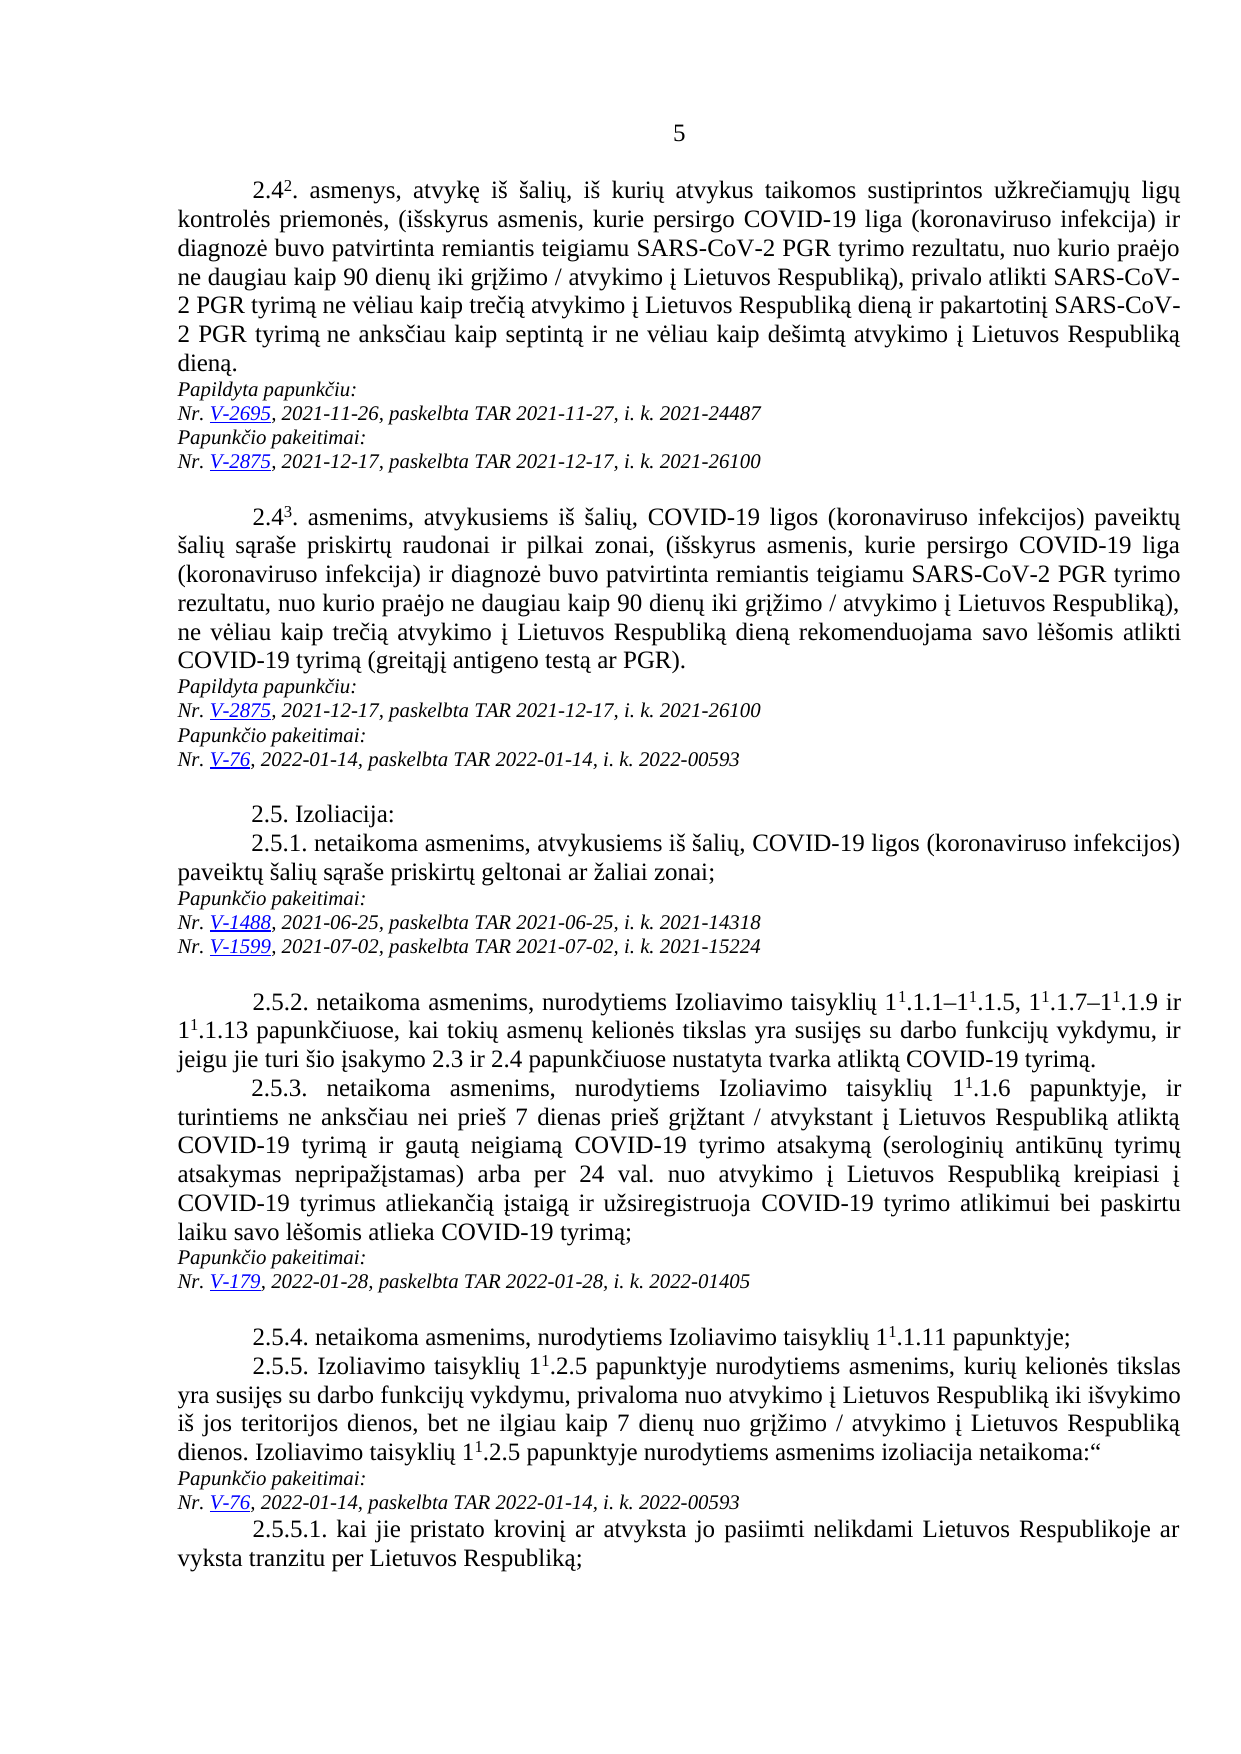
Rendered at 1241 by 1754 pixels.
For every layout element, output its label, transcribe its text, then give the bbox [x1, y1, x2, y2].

text 2.5.2. netaikoma asmenims, nurodytiems Izoliavimo taisyklių 11.1.1–11.1.5, 11.1.7–11.1.9 ir 11.1.13 papunkčiuose, kai tokių asmenų kelionės tikslas yra susijęs su darbo funkcijų vykdymu, ir jeigu jie turi šio įsakymo 2.3 ir 2.4 papunkčiuose nustatyta tvarka atliktą COVID-19 tyrimą. [177, 987, 1181, 1073]
text Nr. V-2695, 2021-11-26, paskelbta TAR 2021-11-27, i. k. 2021-24487 [177, 401, 1181, 425]
text 2.5.5.1. kai jie pristato krovinį ar atvyksta jo pasiimti nelikdami Lietuvos Respublikoje ar vyksta tranzitu per Lietuvos Respubliką; [177, 1514, 1181, 1572]
text Papunkčio pakeitimai: [177, 722, 1181, 747]
text 2.42. asmenys, atvykę iš šalių, iš kurių atvykus taikomos sustiprintos užkrečiamųjų ligų kontrolės priemonės, (išskyrus asmenis, kurie persirgo COVID-19 liga (koronaviruso infekcija) ir diagnozė buvo patvirtinta remiantis teigiamu SARS-CoV-2 PGR tyrimo rezultatu, nuo kurio praėjo ne daugiau kaip 90 dienų iki grįžimo / atvykimo į Lietuvos Respubliką), privalo atlikti SARS-CoV-2 PGR tyrimą ne vėliau kaip trečią atvykimo į Lietuvos Respubliką dieną ir pakartotinį SARS-CoV-2 PGR tyrimą ne anksčiau kaip septintą ir ne vėliau kaip dešimtą atvykimo į Lietuvos Respubliką dieną. [177, 176, 1181, 377]
text Nr. V-179, 2022-01-28, paskelbta TAR 2022-01-28, i. k. 2022-01405 [177, 1269, 1181, 1293]
text 2.5. Izoliacija: [177, 799, 1181, 828]
text Nr. V-1488, 2021-06-25, paskelbta TAR 2021-06-25, i. k. 2021-14318 [177, 910, 1181, 934]
text Papunkčio pakeitimai: [177, 1466, 1181, 1490]
text Nr. V-2875, 2021-12-17, paskelbta TAR 2021-12-17, i. k. 2021-26100 [177, 449, 1181, 473]
text 2.43. asmenims, atvykusiems iš šalių, COVID-19 ligos (koronaviruso infekcijos) paveiktų šalių sąraše priskirtų raudonai ir pilkai zonai, (išskyrus asmenis, kurie persirgo COVID-19 liga (koronaviruso infekcija) ir diagnozė buvo patvirtinta remiantis teigiamu SARS-CoV-2 PGR tyrimo rezultatu, nuo kurio praėjo ne daugiau kaip 90 dienų iki grįžimo / atvykimo į Lietuvos Respubliką), ne vėliau kaip trečią atvykimo į Lietuvos Respubliką dieną rekomenduojama savo lėšomis atlikti COVID-19 tyrimą (greitąjį antigeno testą ar PGR). [177, 502, 1181, 674]
text 2.5.5. Izoliavimo taisyklių 11.2.5 papunktyje nurodytiems asmenims, kurių kelionės tikslas yra susijęs su darbo funkcijų vykdymu, privaloma nuo atvykimo į Lietuvos Respubliką iki išvykimo iš jos teritorijos dienos, bet ne ilgiau kaip 7 dienų nuo grįžimo / atvykimo į Lietuvos Respubliką dienos. Izoliavimo taisyklių 11.2.5 papunktyje nurodytiems asmenims izoliacija netaikoma:“ [177, 1351, 1181, 1466]
text Papildyta papunkčiu: [177, 674, 1181, 698]
text Papunkčio pakeitimai: [177, 425, 1181, 449]
text Nr. V-76, 2022-01-14, paskelbta TAR 2022-01-14, i. k. 2022-00593 [177, 1490, 1181, 1514]
text 2.5.3. netaikoma asmenims, nurodytiems Izoliavimo taisyklių 11.1.6 papunktyje, ir turintiems ne anksčiau nei prieš 7 dienas prieš grįžtant / atvykstant į Lietuvos Respubliką atliktą COVID-19 tyrimą ir gautą neigiamą COVID-19 tyrimo atsakymą (serologinių antikūnų tyrimų atsakymas nepripažįstamas) arba per 24 val. nuo atvykimo į Lietuvos Respubliką kreipiasi į COVID-19 tyrimus atliekančią įstaigą ir užsiregistruoja COVID-19 tyrimo atlikimui bei paskirtu laiku savo lėšomis atlieka COVID-19 tyrimą; [177, 1073, 1181, 1245]
text Nr. V-76, 2022-01-14, paskelbta TAR 2022-01-14, i. k. 2022-00593 [177, 747, 1181, 771]
text Nr. V-1599, 2021-07-02, paskelbta TAR 2021-07-02, i. k. 2021-15224 [177, 934, 1181, 958]
text 2.5.1. netaikoma asmenims, atvykusiems iš šalių, COVID-19 ligos (koronaviruso infekcijos) paveiktų šalių sąraše priskirtų geltonai ar žaliai zonai; [177, 828, 1181, 886]
text 2.5.4. netaikoma asmenims, nurodytiems Izoliavimo taisyklių 11.1.11 papunktyje; [177, 1322, 1181, 1351]
text Papildyta papunkčiu: [177, 377, 1181, 401]
text Papunkčio pakeitimai: [177, 1245, 1181, 1269]
text Papunkčio pakeitimai: [177, 886, 1181, 910]
text Nr. V-2875, 2021-12-17, paskelbta TAR 2021-12-17, i. k. 2021-26100 [177, 698, 1181, 722]
